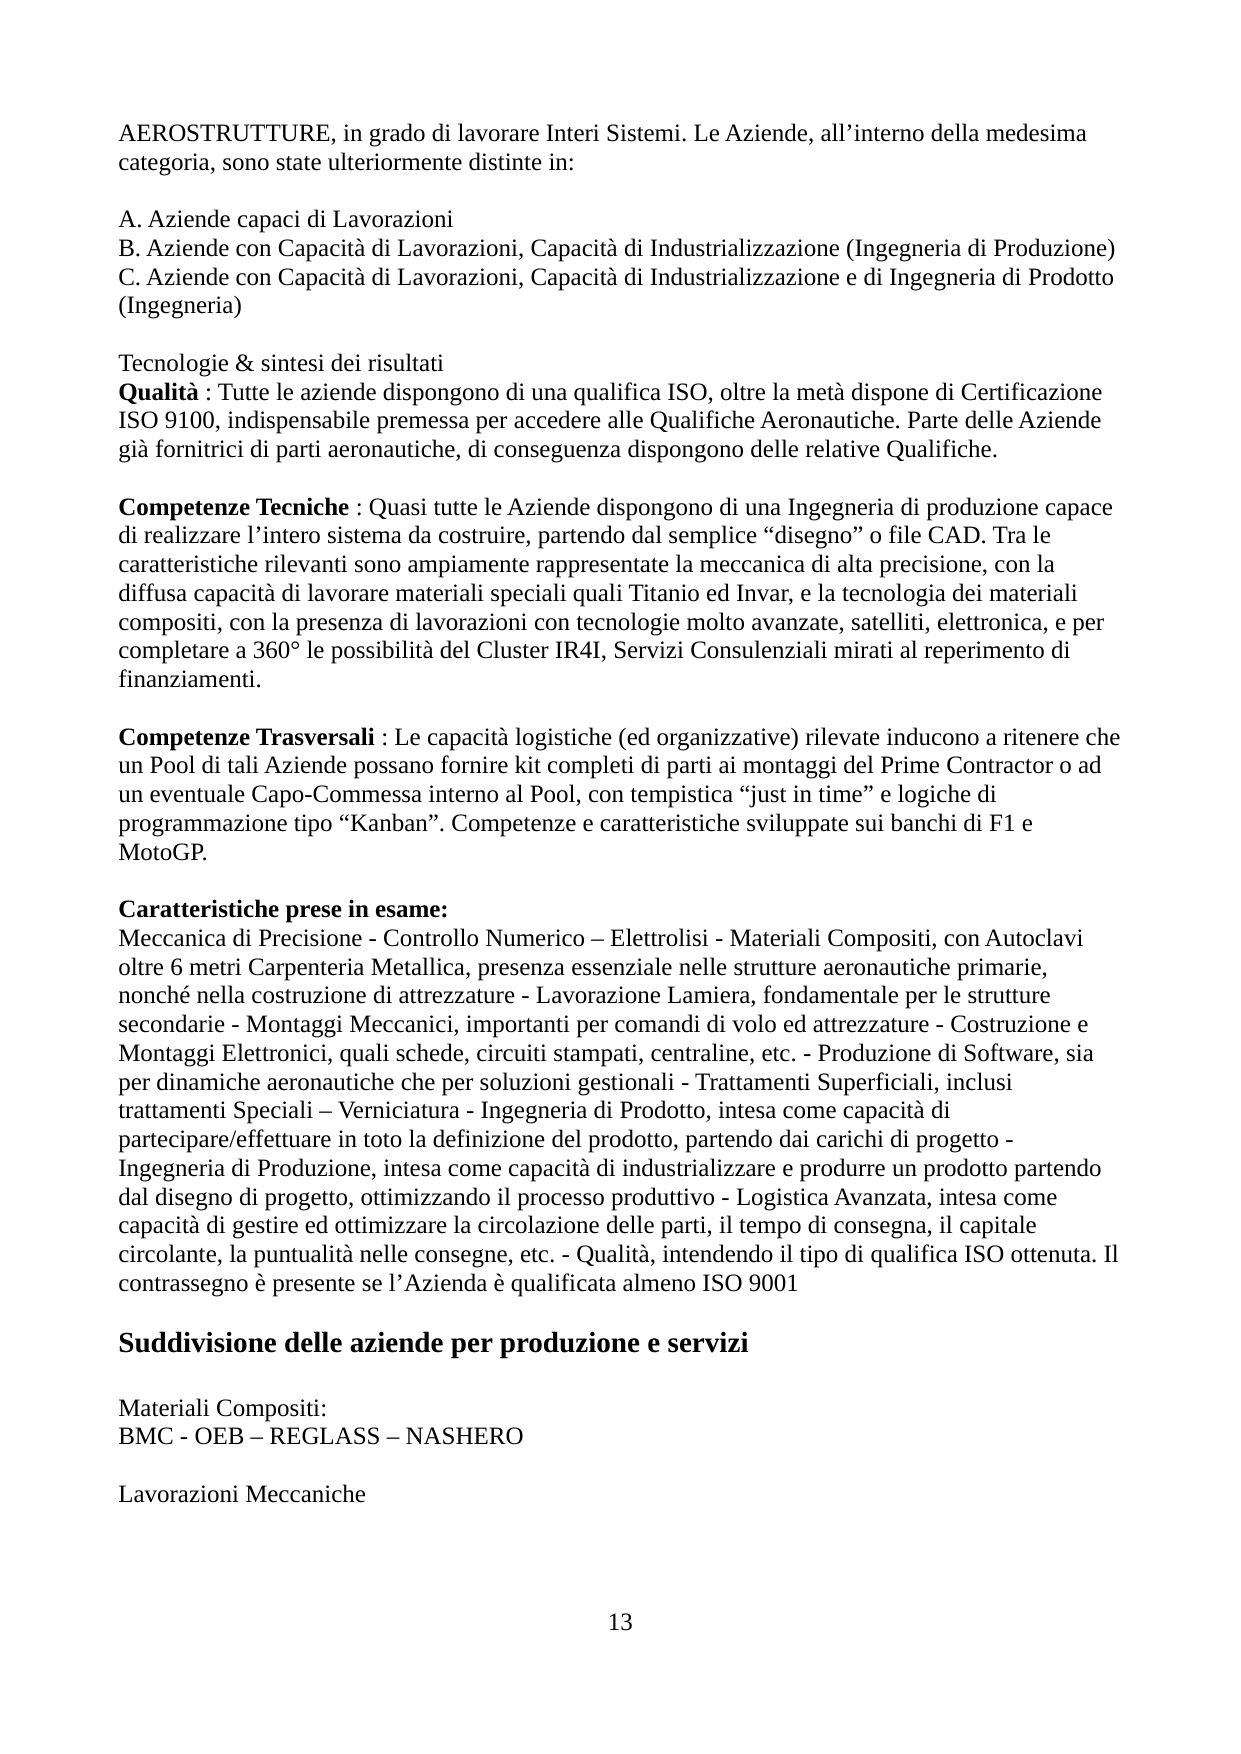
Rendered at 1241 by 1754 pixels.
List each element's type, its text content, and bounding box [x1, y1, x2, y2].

text Competenze Tecniche : Quasi tutte le Aziende dispongono di una Ingegneria di produzione capace di realizzare l’intero sistema da costruire, partendo dal semplice “disegno” o file CAD. Tra le caratteristiche rilevanti sono ampiamente rappresentate la meccanica di alta precisione, con la diffusa capacità di lavorare materiali speciali quali Titanio ed Invar, e la tecnologia dei materiali compositi, con la presenza di lavorazioni con tecnologie molto avanzate, satelliti, elettronica, e per completare a 360° le possibilità del Cluster IR4I, Servizi Consulenziali mirati al reperimento di finanziamenti. [118, 492, 1122, 693]
text Materiali Compositi: [118, 1393, 1122, 1421]
text Suddivisione delle aziende per produzione e servizi [118, 1326, 1122, 1359]
text Caratteristiche prese in esame: [118, 894, 1122, 923]
text Competenze Trasversali : Le capacità logistiche (ed organizzative) rilevate inducono a ritenere che un Pool di tali Aziende possano fornire kit completi di parti ai montaggi del Prime Contractor o ad un eventuale Capo-Commessa interno al Pool, con tempistica “just in time” e logiche di programmazione tipo “Kanban”. Competenze e caratteristiche sviluppate sui banchi di F1 e MotoGP. [118, 722, 1122, 866]
text Qualità : Tutte le aziende dispongono di una qualifica ISO, oltre la metà dispone di Certificazione ISO 9100, indispensabile premessa per accedere alle Qualifiche Aeronautiche. Parte delle Aziende già fornitrici di parti aeronautiche, di conseguenza dispongono delle relative Qualifiche. [118, 377, 1122, 463]
text B. Aziende con Capacità di Lavorazioni, Capacità di Industrializzazione (Ingegneria di Produzione) [118, 233, 1122, 262]
text C. Aziende con Capacità di Lavorazioni, Capacità di Industrializzazione e di Ingegneria di Prodotto (Ingegneria) [118, 262, 1122, 319]
text Meccanica di Precisione - Controllo Numerico – Elettrolisi - Materiali Compositi, con Autoclavi oltre 6 metri Carpenteria Metallica, presenza essenziale nelle strutture aeronautiche primarie, nonché nella costruzione di attrezzature - Lavorazione Lamiera, fondamentale per le strutture secondarie - Montaggi Meccanici, importanti per comandi di volo ed attrezzature - Costruzione e Montaggi Elettronici, quali schede, circuiti stampati, centraline, etc. - Produzione di Software, sia per dinamiche aeronautiche che per soluzioni gestionali - Trattamenti Superficiali, inclusi trattamenti Speciali – Verniciatura - Ingegneria di Prodotto, intesa come capacità di partecipare/effettuare in toto la definizione del prodotto, partendo dai carichi di progetto - Ingegneria di Produzione, intesa come capacità di industrializzare e produrre un prodotto partendo dal disegno di progetto, ottimizzando il processo produttivo - Logistica Avanzata, intesa come capacità di gestire ed ottimizzare la circolazione delle parti, il tempo di consegna, il capitale circolante, la puntualità nelle consegne, etc. - Qualità, intendendo il tipo di qualifica ISO ottenuta. Il contrassegno è presente se l’Azienda è qualificata almeno ISO 9001 [118, 923, 1122, 1297]
text BMC - OEB – REGLASS – NASHERO [118, 1421, 1122, 1450]
text AEROSTRUTTURE, in grado di lavorare Interi Sistemi. Le Aziende, all’interno della medesima categoria, sono state ulteriormente distinte in: [118, 118, 1122, 176]
text Tecnologie & sintesi dei risultati [118, 348, 1122, 377]
text Lavorazioni Meccaniche [118, 1479, 1122, 1508]
text A. Aziende capaci di Lavorazioni [118, 204, 1122, 233]
